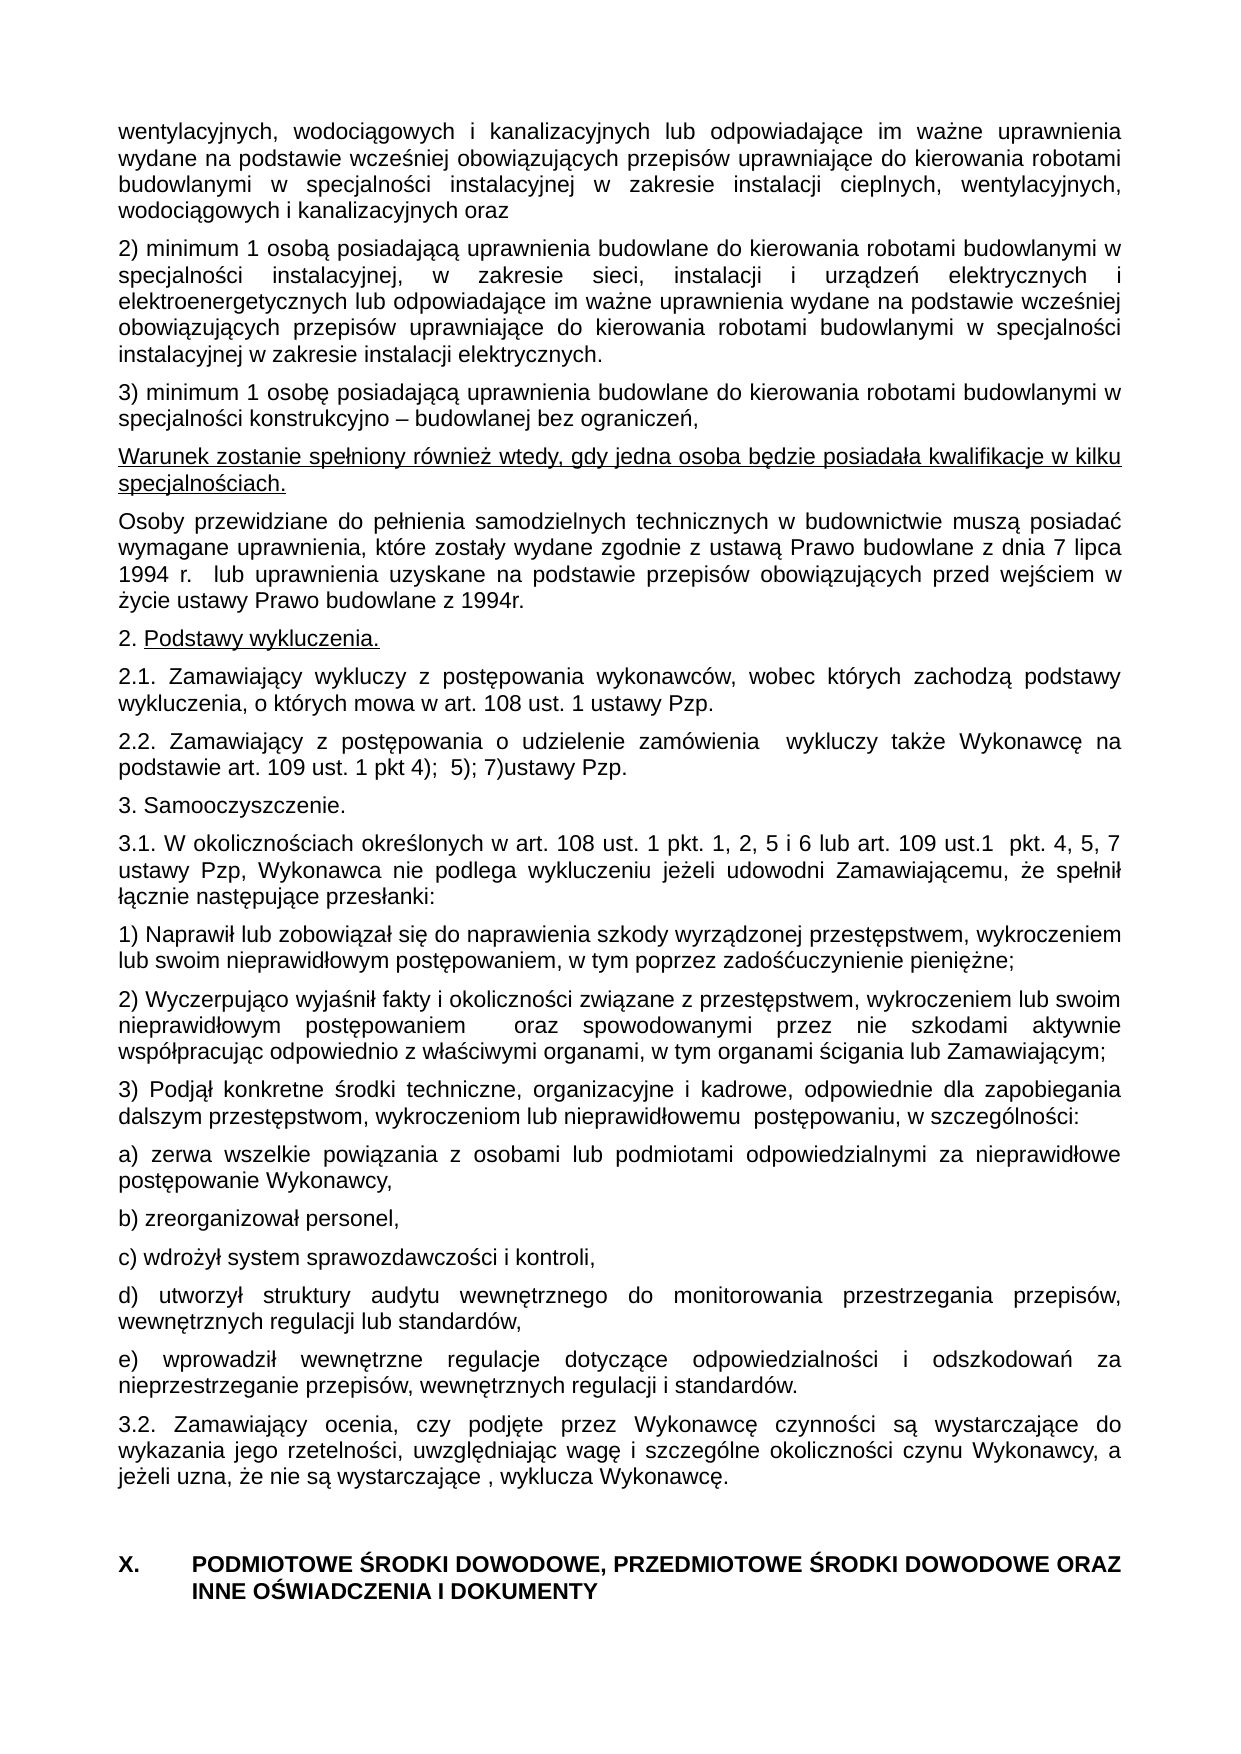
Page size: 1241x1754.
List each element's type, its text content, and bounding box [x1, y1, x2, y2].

text d) utworzył struktury audytu wewnętrznego do monitorowania przestrzegania przepisów, wewnętrznych regulacji lub standardów, [118, 1282, 1122, 1334]
text a) zerwa wszelkie powiązania z osobami lub podmiotami odpowiedzialnymi za nieprawidłowe postępowanie Wykonawcy, [118, 1141, 1122, 1193]
text e) wprowadził wewnętrzne regulacje dotyczące odpowiedzialności i odszkodowań za nieprzestrzeganie przepisów, wewnętrznych regulacji i standardów. [118, 1346, 1122, 1399]
text 2) Wyczerpująco wyjaśnił fakty i okoliczności związane z przestępstwem, wykroczeniem lub swoim nieprawidłowym postępowaniem oraz spowodowanymi przez nie szkodami aktywnie współpracując odpowiednio z właściwymi organami, w tym organami ścigania lub Zamawiającym; [118, 986, 1122, 1064]
text 3. Samooczyszczenie. [118, 792, 1122, 818]
text 3.1. W okolicznościach określonych w art. 108 ust. 1 pkt. 1, 2, 5 i 6 lub art. 109 ust.1 pkt. 4, 5, 7 ustawy Pzp, Wykonawca nie podlega wykluczeniu jeżeli udowodni Zamawiającemu, że spełnił łącznie następujące przesłanki: [118, 830, 1122, 909]
text Osoby przewidziane do pełnienia samodzielnych technicznych w budownictwie muszą posiadać wymagane uprawnienia, które zostały wydane zgodnie z ustawą Prawo budowlane z dnia 7 lipca 1994 r. lub uprawnienia uzyskane na podstawie przepisów obowiązujących przed wejściem w życie ustawy Prawo budowlane z 1994r. [118, 508, 1122, 613]
text X. PODMIOTOWE ŚRODKI DOWODOWE, PRZEDMIOTOWE ŚRODKI DOWODOWE ORAZ INNE OŚWIADCZENIA I DOKUMENTY [118, 1551, 1122, 1604]
text wentylacyjnych, wodociągowych i kanalizacyjnych lub odpowiadające im ważne uprawnienia wydane na podstawie wcześniej obowiązujących przepisów uprawniające do kierowania robotami budowlanymi w specjalności instalacyjnej w zakresie instalacji cieplnych, wentylacyjnych, wodociągowych i kanalizacyjnych oraz [118, 118, 1122, 223]
text b) zreorganizował personel, [118, 1205, 1122, 1232]
text c) wdrożył system sprawozdawczości i kontroli, [118, 1243, 1122, 1270]
text 1) Naprawił lub zobowiązał się do naprawienia szkody wyrządzonej przestępstwem, wykroczeniem lub swoim nieprawidłowym postępowaniem, w tym poprzez zadośćuczynienie pieniężne; [118, 921, 1122, 974]
text 2) minimum 1 osobą posiadającą uprawnienia budowlane do kierowania robotami budowlanymi w specjalności instalacyjnej, w zakresie sieci, instalacji i urządzeń elektrycznych i elektroenergetycznych lub odpowiadające im ważne uprawnienia wydane na podstawie wcześniej obowiązujących przepisów uprawniające do kierowania robotami budowlanymi w specjalności instalacyjnej w zakresie instalacji elektrycznych. [118, 235, 1122, 367]
text Warunek zostanie spełniony również wtedy, gdy jedna osoba będzie posiadała kwalifikacje w kilku [118, 443, 1122, 466]
text 3.2. Zamawiający ocenia, czy podjęte przez Wykonawcę czynności są wystarczające do wykazania jego rzetelności, uwzględniając wagę i szczególne okoliczności czynu Wykonawcy, a jeżeli uzna, że nie są wystarczające , wyklucza Wykonawcę. [118, 1411, 1122, 1489]
text 3) minimum 1 osobę posiadającą uprawnienia budowlane do kierowania robotami budowlanymi w specjalności konstrukcyjno – budowlanej bez ograniczeń, [118, 379, 1122, 432]
text 2. Podstawy wykluczenia. [118, 625, 1122, 651]
text 2.1. Zamawiający wykluczy z postępowania wykonawców, wobec których zachodzą podstawy wykluczenia, o których mowa w art. 108 ust. 1 ustawy Pzp. [118, 663, 1122, 716]
text 3) Podjął konkretne środki techniczne, organizacyjne i kadrowe, odpowiednie dla zapobiegania dalszym przestępstwom, wykroczeniom lub nieprawidłowemu postępowaniu, w szczególności: [118, 1076, 1122, 1129]
text specjalnościach. [118, 467, 1122, 496]
text 2.2. Zamawiający z postępowania o udzielenie zamówienia wykluczy także Wykonawcę na podstawie art. 109 ust. 1 pkt 4); 5); 7)ustawy Pzp. [118, 728, 1122, 780]
